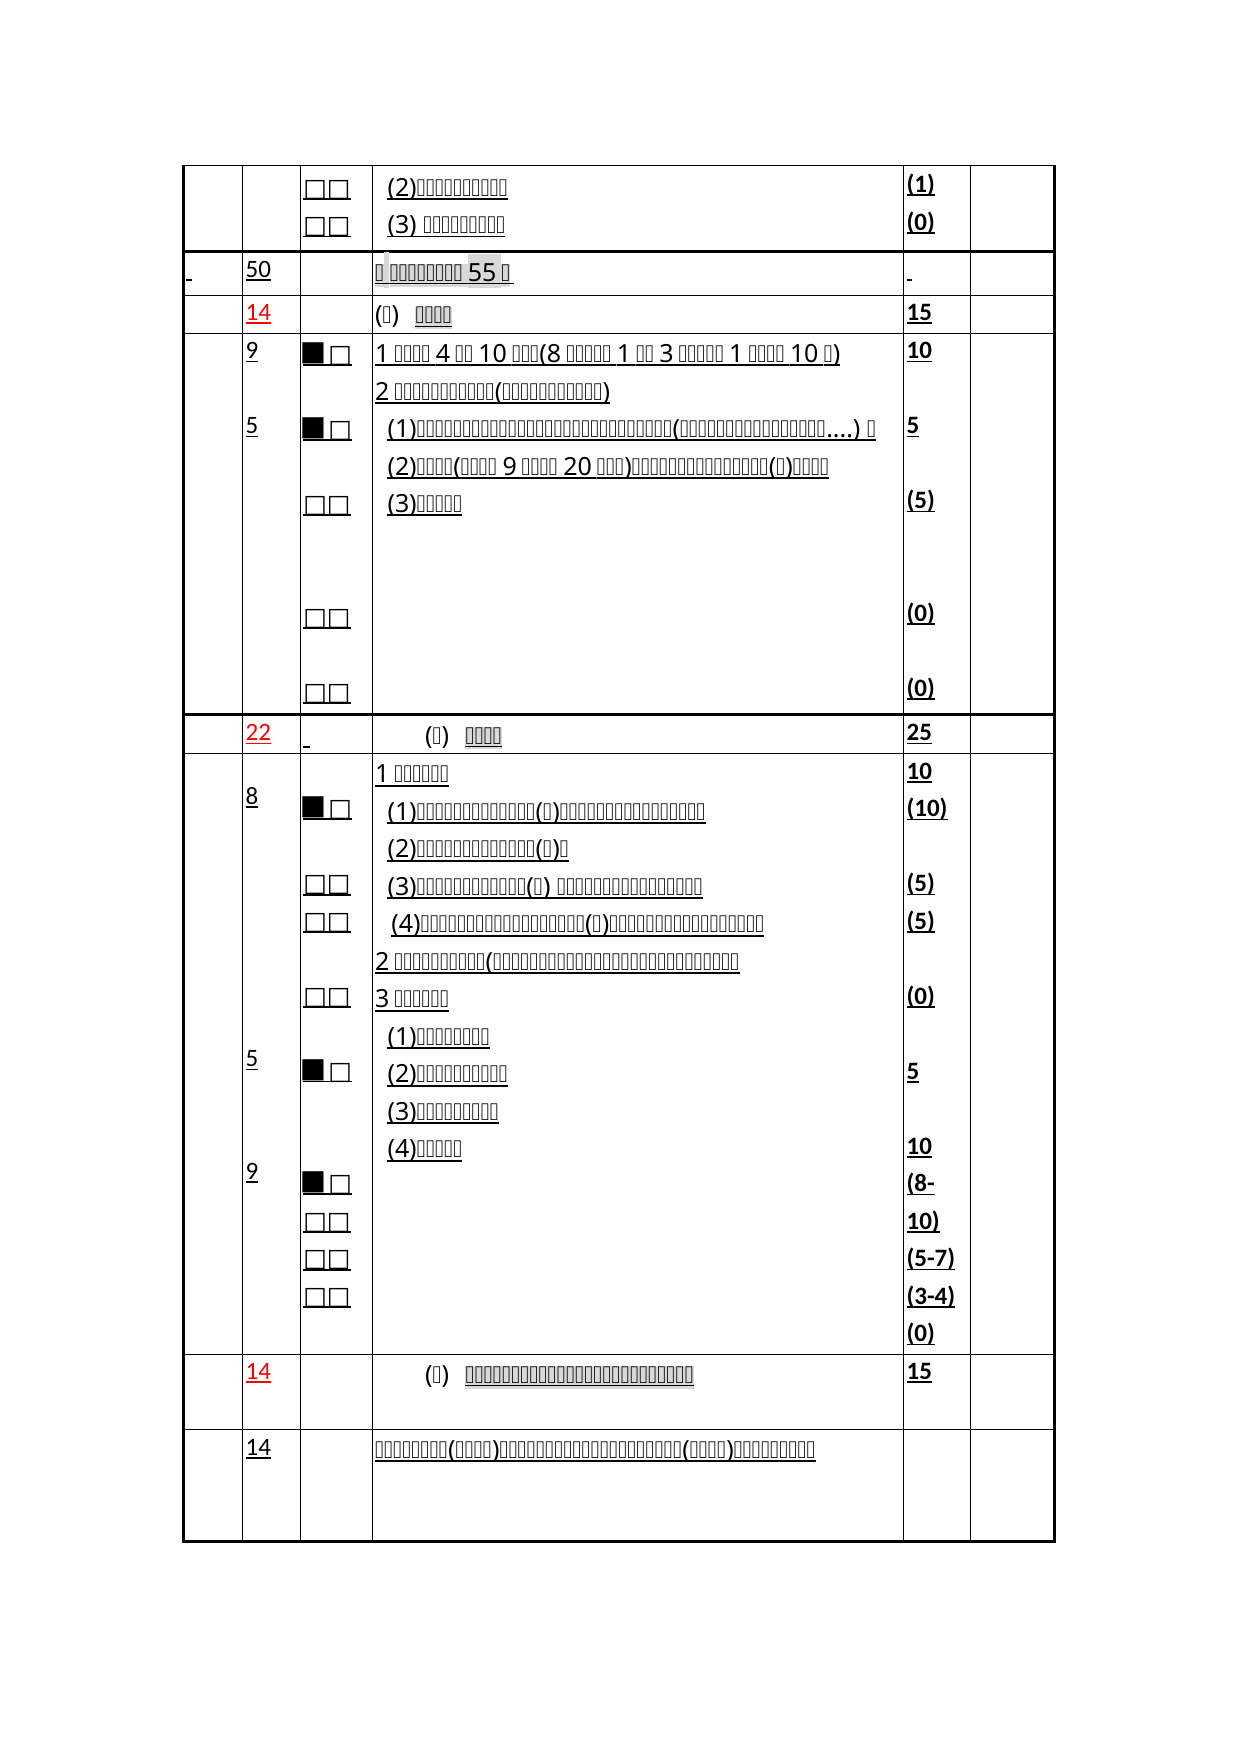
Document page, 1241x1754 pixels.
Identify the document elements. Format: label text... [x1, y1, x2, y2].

table_cell 15 [904, 296, 970, 333]
table_cell 14 [243, 1430, 300, 1540]
table_cell [971, 754, 1053, 1354]
table_cell 15 [904, 1355, 970, 1429]
table_cell 22 [243, 716, 300, 753]
table_cell [971, 166, 1053, 249]
table_cell [301, 1355, 372, 1429]
table_cell 10 5 (5) (0) (0) [904, 334, 970, 713]
table_cell 二 業務單位接聽電話55分 [373, 253, 903, 295]
table_cell [243, 166, 300, 249]
table_cell [185, 334, 242, 713]
table_cell [185, 1430, 242, 1540]
table_cell 電話禮貌 [373, 716, 903, 753]
table_cell [971, 334, 1053, 713]
table_cell [185, 253, 242, 295]
table_cell [185, 1355, 242, 1429]
table_cell [301, 1430, 372, 1540]
table_cell □ □ □□ □□ □□ [301, 334, 372, 713]
table_cell 14 [243, 1355, 300, 1429]
table_cell 8 5 9 [243, 754, 300, 1354]
table_cell 25 [904, 716, 970, 753]
table_cell 1電話鈴聲4聲或10秒應答(8分；每增減1響或3秒，即增減1分，最多10分) 2業務單位無人接聽之情形(無人接聽情形，本項給分) (1)無人接聽，電話系統自動轉接總機人員服務或提供其他撥接服務(如改撥其他分機或改接總機人員服務....) 。 (2)無人接聽(電話鈴響9聲以上或20秒以上)電話系統或總機人員未提供其他轉(撥)接服務。 (3)電話故障。 [373, 334, 903, 713]
table_cell [971, 1430, 1053, 1540]
table_cell (1) (0) [904, 166, 970, 249]
table_cell [301, 253, 372, 295]
table_cell [185, 754, 242, 1354]
table_cell [904, 253, 970, 295]
table_cell [301, 716, 372, 753]
table_cell [971, 296, 1053, 333]
table_cell 14 [243, 296, 300, 333]
table_cell [904, 1430, 970, 1540]
table_cell 10 (10) (5) (5) (0) 5 10 (8-10) (5-7) (3-4) (0) [904, 754, 970, 1354]
table_cell 接聽速度 [373, 296, 903, 333]
table_cell [185, 296, 242, 333]
table_cell [185, 716, 242, 753]
table_cell □ □□ □□ □□ □ □ □□ □□ □□ [301, 754, 372, 1354]
table_cell 甲、業務承辦單位(或承辦人)直接接聽；或經代接電話後轉至業務承辦單位(或承辦人)接聽解說詳細程度： [373, 1430, 903, 1540]
table_cell [971, 253, 1053, 295]
table_cell [971, 1355, 1053, 1429]
table_cell 50 [243, 253, 300, 295]
table_cell 1接話應對情形 (1)清晰報明單位名稱或自己姓名(氏)，說「您好」、「早安」等問候語。 (2)清晰報明單位名稱或自己姓名(氏)。 (3)未報明單位名稱或自己姓名(氏) ，說「您好」、「早安」等問候語。 (4)接話說「喂」未報明單位名稱或自己姓名(氏)，未說「您好」、「早安」等問候語。 2結束時，有禮貌性用語(如「謝謝」、「再見」、「不客氣」等，並讓來電先掛電話。 3接話時之態度 (1)語調謙和、熱誠。 (2)語調平淡，態度尚佳。 (3)語調急燥，不耐煩。 (4)語調粗暴。 [373, 754, 903, 1354]
table_cell [301, 296, 372, 333]
table_cell 答話內容分甲、乙兩種情形，依實際接聽情形擇一選填。 [373, 1355, 903, 1429]
table_cell 9 5 [243, 334, 300, 713]
table_cell [971, 716, 1053, 753]
table_cell [185, 166, 242, 249]
table_cell (2)語調平淡，態度尚住。 (3) 語調急燥，不耐煩。 [373, 166, 903, 249]
table_cell □□ □□ [301, 166, 372, 249]
